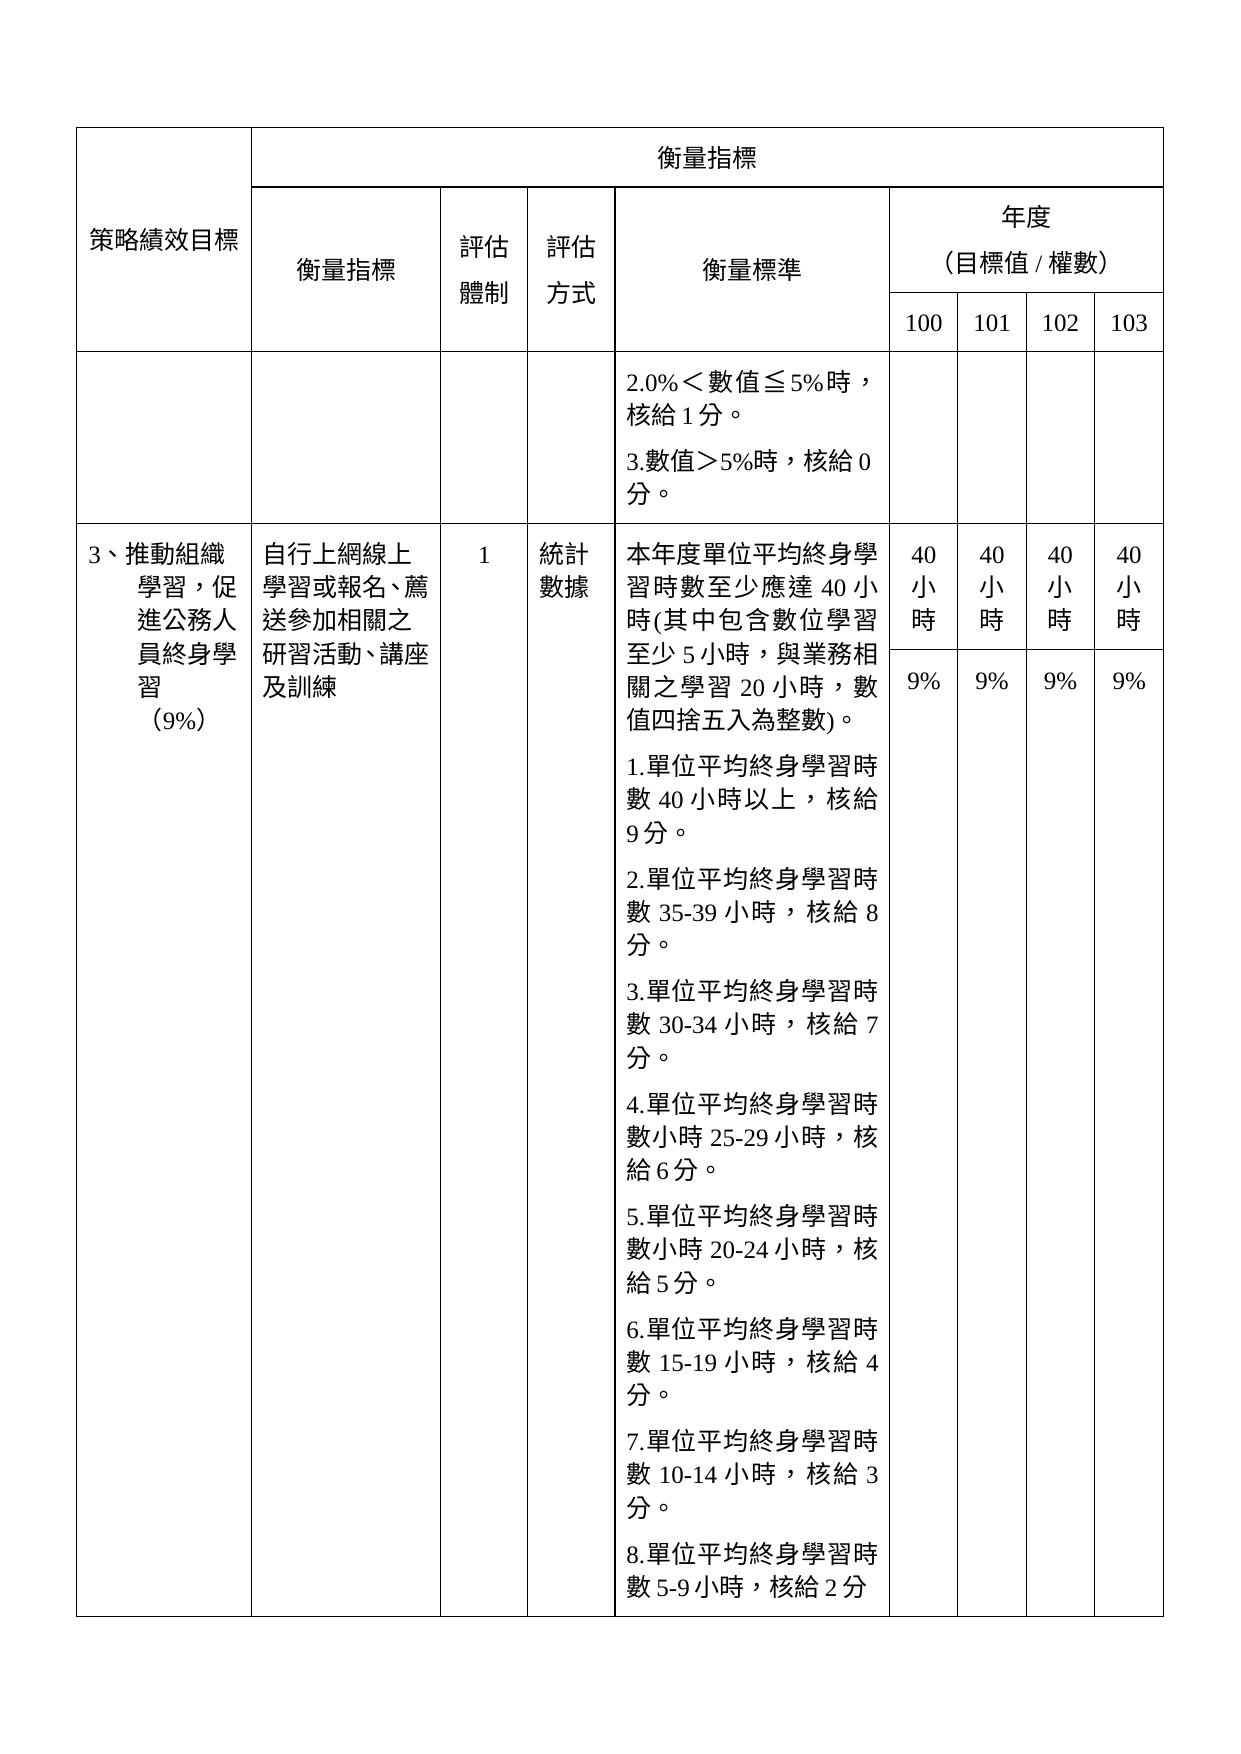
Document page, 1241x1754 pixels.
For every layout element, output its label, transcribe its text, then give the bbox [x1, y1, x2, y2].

table_cell 9% [890, 650, 957, 1616]
table_cell 自行上網線上學習或報名、薦送參加相關之研習活動、講座及訓練 [252, 524, 440, 1616]
table_cell 推動組織學習，促進公務人員終身學習（9%） [77, 524, 251, 1616]
table_cell 統計數據 [528, 524, 614, 1616]
table_cell 本年度單位平均終身學習時數至少應達40小時(其中包含數位學習至少5小時，與業務相關之學習20小時，數值四捨五入為整數)。 1.單位平均終身學習時數40小時以上，核給9分。 2.單位平均終身學習時數35-39小時，核給8分。 3.單位平均終身學習時數30-34小時，核給7分。 4.單位平均終身學習時數小時25-29小時，核給6分。 5.單位平均終身學習時數小時20-24小時，核給5分。 6.單位平均終身學習時數15-19小時，核給4分。 7.單位平均終身學習時數10-14小時，核給3分。 8.單位平均終身學習時數5-9小時，核給2分 [616, 524, 889, 1616]
table_cell 1 [441, 524, 527, 1616]
table_cell 40小時 [958, 524, 1026, 649]
table_cell [1027, 352, 1094, 523]
table_header 衡量指標 [252, 128, 1163, 186]
table_cell 衡量指標 [252, 188, 440, 351]
table_cell 103 [1095, 293, 1163, 351]
table_cell 102 [1027, 293, 1094, 351]
table_cell [528, 352, 614, 523]
table_cell 9% [958, 650, 1026, 1616]
table_cell 評估 方式 [528, 188, 614, 351]
table_cell 40小時 [890, 524, 957, 649]
table_cell 9% [1095, 650, 1163, 1616]
table_cell [1095, 352, 1163, 523]
table_cell 40小時 [1095, 524, 1163, 649]
table_header 策略績效目標 [77, 128, 251, 351]
table_cell [441, 352, 527, 523]
table_cell 40小時 [1027, 524, 1094, 649]
table_cell 2.0%＜數值≦5%時，核給1分。 3.數值＞5%時，核給0分。 [616, 352, 889, 523]
table_cell 100 [890, 293, 957, 351]
table_cell 9% [1027, 650, 1094, 1616]
table_cell [252, 352, 440, 523]
table_cell [958, 352, 1026, 523]
table_cell [77, 352, 251, 523]
table_cell [890, 352, 957, 523]
table_cell 年度 （目標值 / 權數） [890, 188, 1163, 292]
table_cell 評估 體制 [441, 188, 527, 351]
table_cell 衡量標準 [616, 188, 889, 351]
table_cell 101 [958, 293, 1026, 351]
